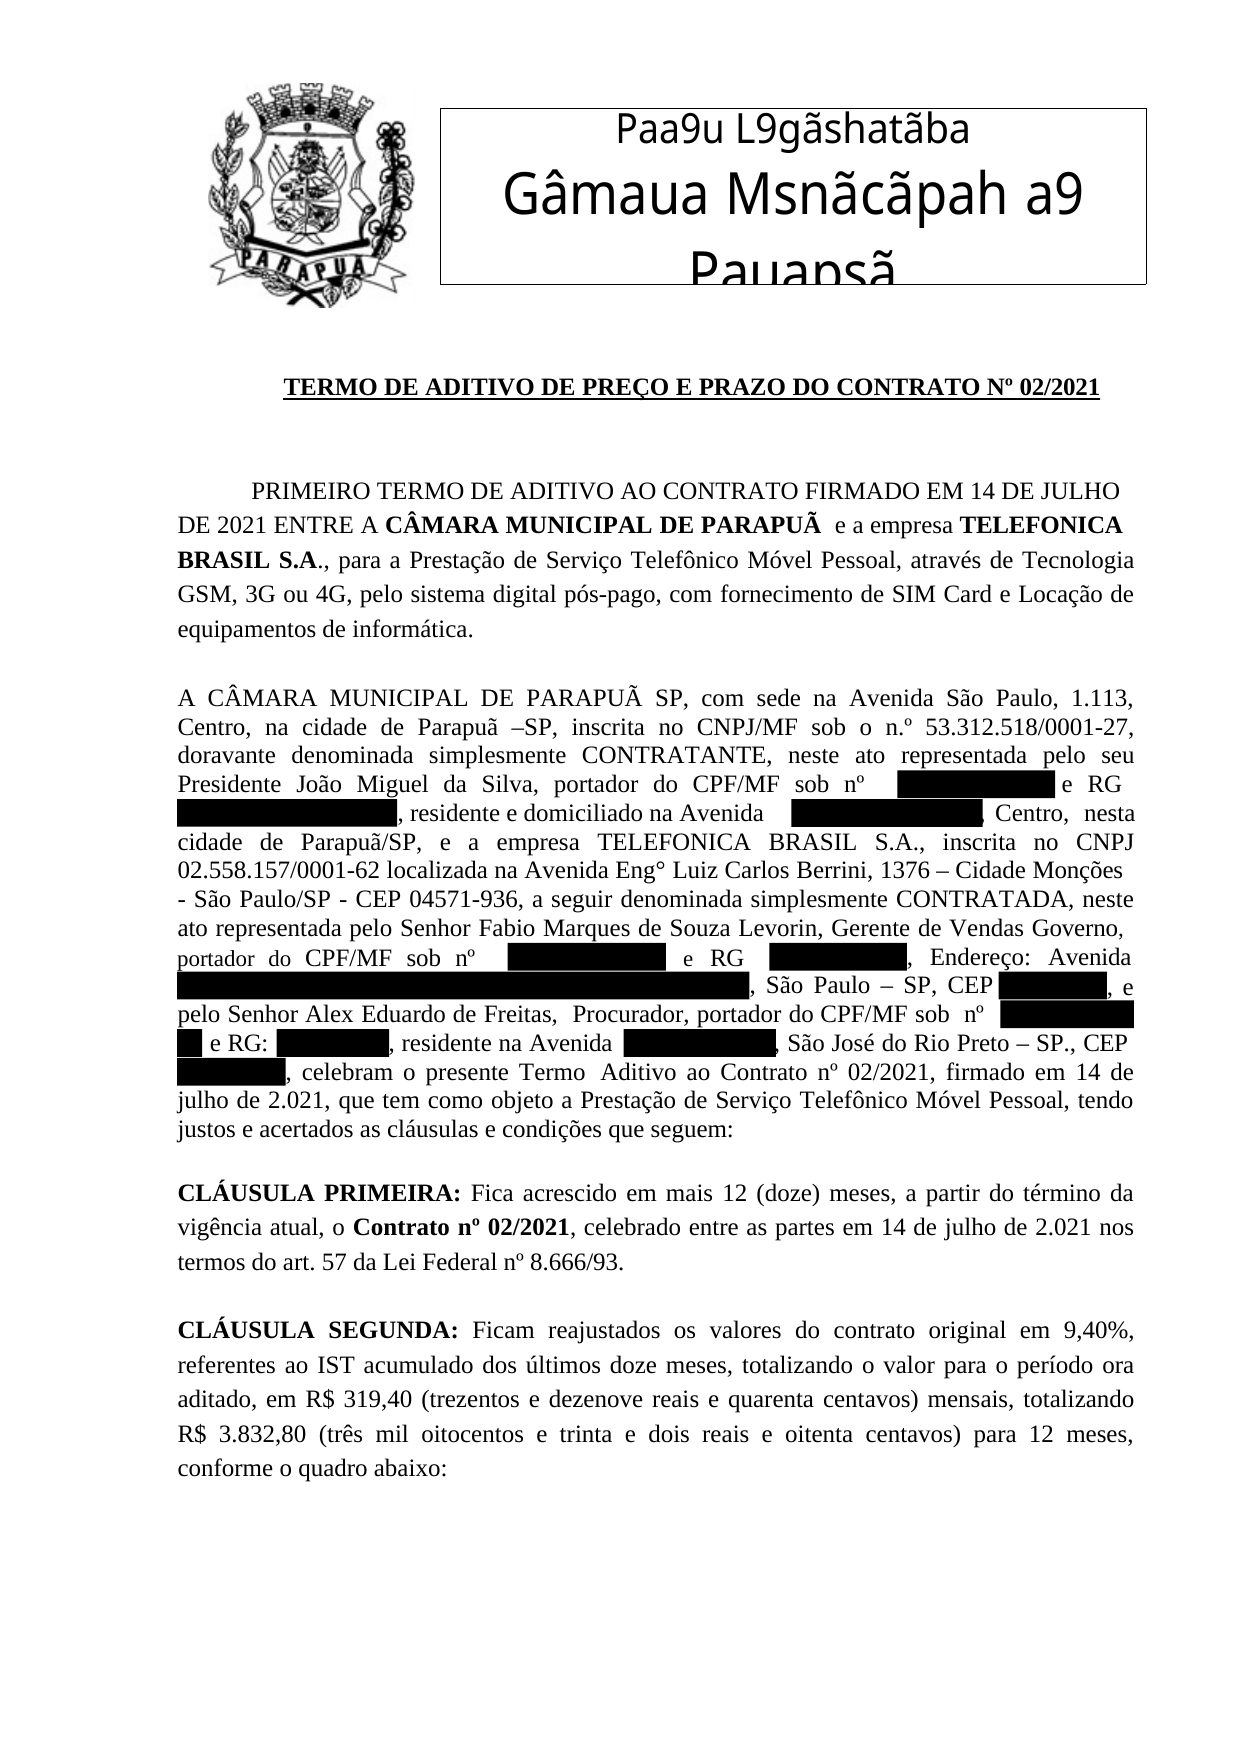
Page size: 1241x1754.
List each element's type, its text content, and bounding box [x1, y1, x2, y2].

picture [208, 83, 415, 308]
text e RG: , residente na Avenida , São José do Rio Preto – SP., CEP [209, 1028, 1146, 1057]
text PRIMEIRO TERMO DE ADITIVO AO CONTRATO FIRMADO EM 14 DE JULHO DE 2021 ENTRE A CÂMARA MUNICIPAL DE PARAPUÃ e a empresa TELEFONICA [177, 476, 1146, 539]
subtitle TERMO DE ADITIVO DE PREÇO E PRAZO DO CONTRATO Nº 02/2021 [283, 372, 1146, 401]
text - São Paulo/SP - CEP 04571-936, a seguir denominada simplesmente CONTRATADA, neste ato representada pelo Senhor Fabio Marques de Souza Levorin, Gerente de Vendas Governo, [177, 884, 1135, 942]
text , Endereço: Avenida [907, 942, 1146, 971]
text , residente e domiciliado na Avenida Centro, nesta cidade de Parapuã/SP, e a empresa TELEFONICA BRASIL S.A., inscrita no CNPJ 02.558.157/0001-62 localizada na Avenida Eng° Luiz Carlos Berrini, 1376 – Cidade Monções [177, 798, 1135, 884]
text CLÁUSULA PRIMEIRA: Fica acrescido em mais 12 (doze) meses, a partir do término da vigência atual, o Contrato nº 02/2021, celebrado entre as partes em 14 de julho de 2.021 nos termos do art. 57 da Lei Federal nº 8.666/93. [177, 1178, 1135, 1275]
text , São Paulo – SP, CEP pelo Senhor Alex Eduardo de Freitas, Procurador, portador do CPF/MF sob nº [177, 971, 994, 1028]
text , celebram o presente Termo Aditivo ao Contrato nº 02/2021, firmado em 14 de julho de 2.021, que tem como objeto a Prestação de Serviço Telefônico Móvel Pessoal, tendo justos e acertados as cláusulas e condições que seguem: [177, 1057, 1135, 1143]
text CLÁUSULA SEGUNDA: Ficam reajustados os valores do contrato original em 9,40%, referentes ao IST acumulado dos últimos doze meses, totalizando o valor para o período ora aditado, em R$ 319,40 (trezentos e dezenove reais e quarenta centavos) mensais, totalizando R$ 3.832,80 (três mil oitocentos e trinta e dois reais e oitenta centavos) para 12 meses, conforme o quadro abaixo: [177, 1316, 1135, 1482]
text A CÂMARA MUNICIPAL DE PARAPUÃ SP, com sede na Avenida São Paulo, 1.113, Centro, na cidade de Parapuã –SP, inscrita no CNPJ/MF sob o n.º 53.312.518/0001-27, doravante denominada simplesmente CONTRATANTE, neste ato representada pelo seu Presidente João Miguel da Silva, portador do CPF/MF sob nº e RG [177, 683, 1135, 798]
text BRASIL S.A., para a Prestação de Serviço Telefônico Móvel Pessoal, através de Tecnologia GSM, 3G ou 4G, pelo sistema digital pós-pago, com fornecimento de SIM Card e Locação de equipamentos de informática. [177, 545, 1135, 643]
